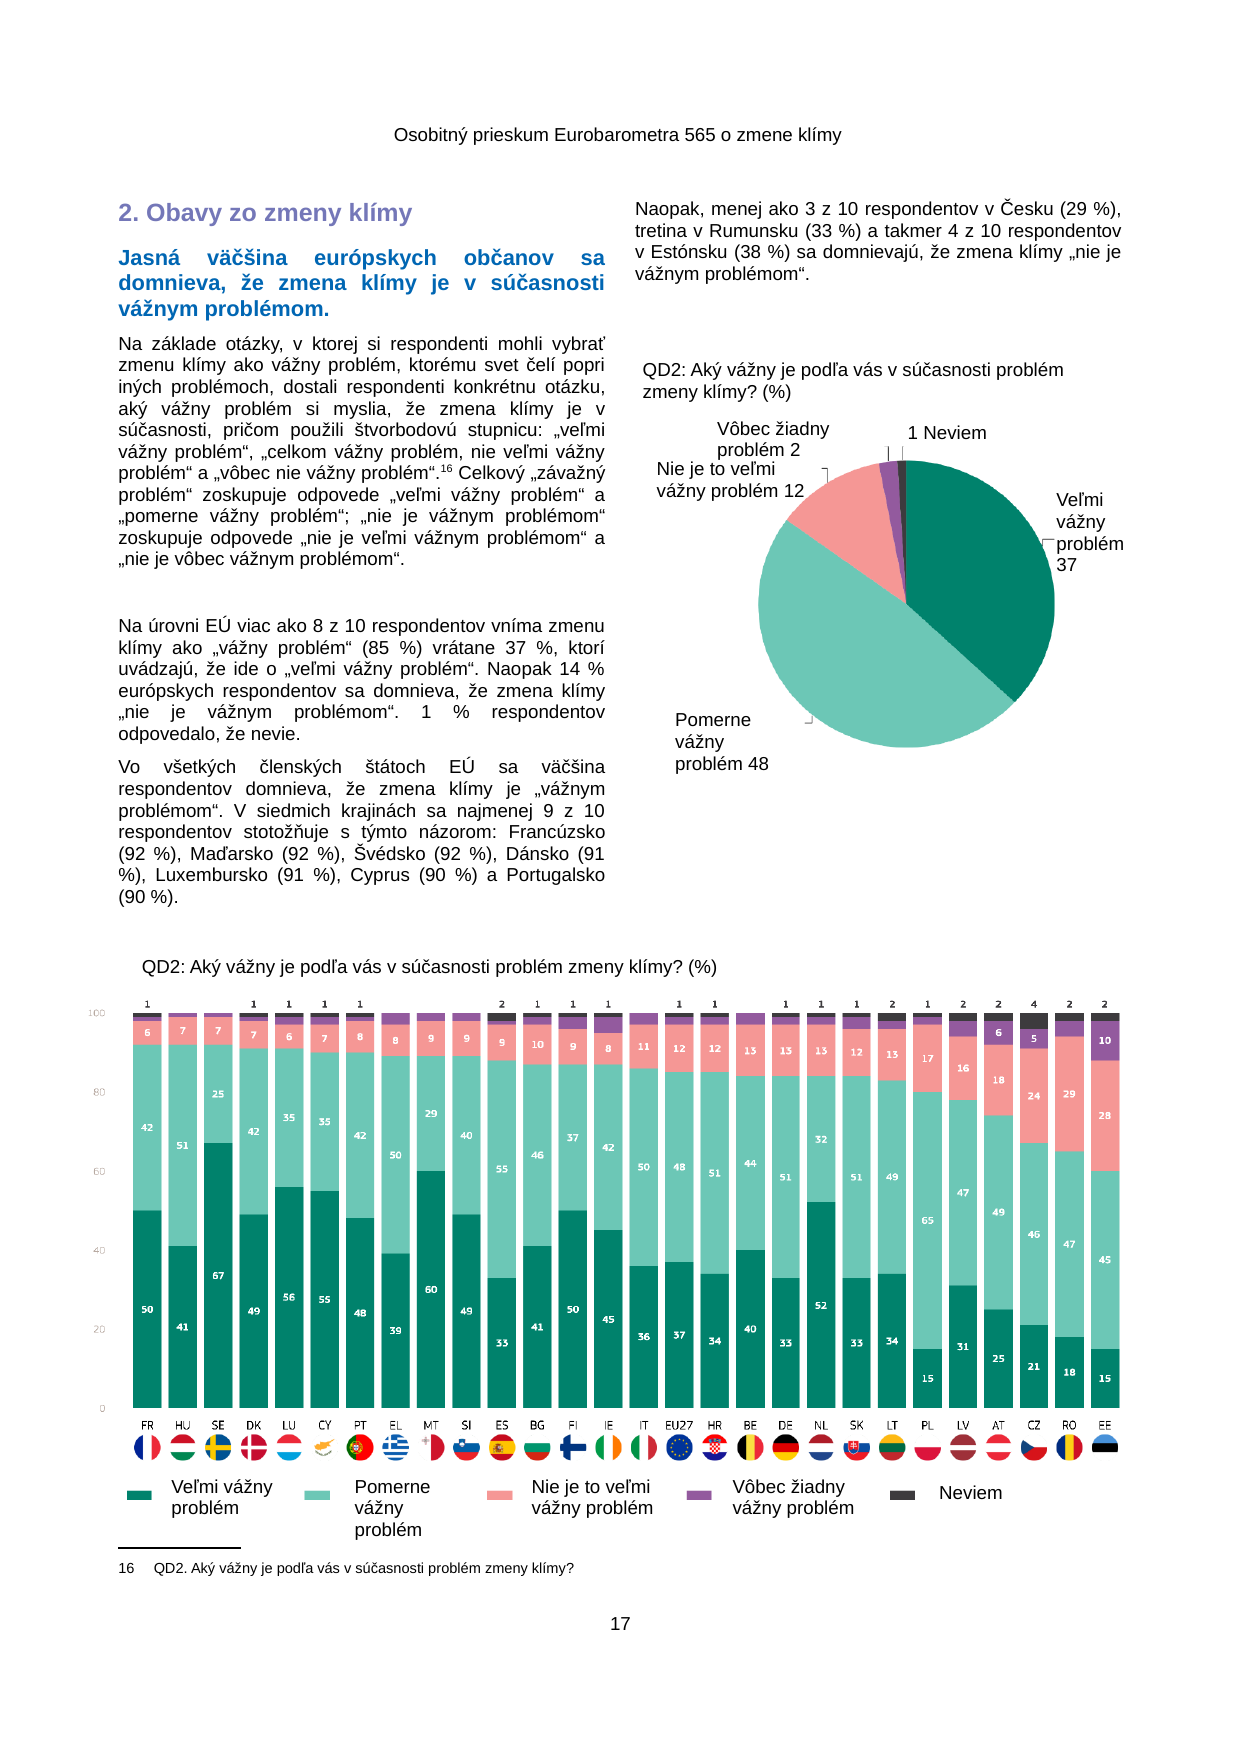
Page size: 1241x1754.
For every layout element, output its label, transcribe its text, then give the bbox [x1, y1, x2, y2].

text QD2. Aký vážny je podľa vás v súčasnosti problém zmeny klímy? [118, 1560, 605, 1577]
picture [753, 441, 1055, 750]
subtitle 2. Obavy zo zmeny klímy [118, 198, 605, 227]
text Vo všetkých členských štátoch EÚ sa väčšina respondentov domnieva, že zmena klímy je „vážnym problémom“. V siedmich krajinách sa najmenej 9 z 10 respondentov stotožňuje s týmto názorom: Francúzsko (92 %), Maďarsko (92 %), Švédsko (92 %), Dánsko (91 %), Luxembursko (91 %), Cyprus (90 %) a Portugalsko (90 %). [118, 756, 605, 907]
picture [85, 995, 1126, 1473]
text Naopak, menej ako 3 z 10 respondentov v Česku (29 %), tretina v Rumunsku (33 %) a takmer 4 z 10 respondentov v Estónsku (38 %) sa domnievajú, že zmena klímy „nie je vážnym problémom“. [635, 198, 1122, 284]
picture [121, 1479, 919, 1506]
text Na základe otázky, v ktorej si respondenti mohli vybrať zmenu klímy ako vážny problém, ktorému svet čelí popri iných problémoch, dostali respondenti konkrétnu otázku, aký vážny problém si myslia, že zmena klímy je v súčasnosti, pričom použili štvorbodovú stupnicu: „veľmi vážny problém“, „celkom vážny problém, nie veľmi vážny problém“ a „vôbec nie vážny problém“. Celkový „závažný problém“ zoskupuje odpovede „veľmi vážny problém“ a „pomerne vážny problém“; „nie je vážnym problémom“ zoskupuje odpovede „nie je veľmi vážnym problémom“ a „nie je vôbec vážnym problémom“. [118, 333, 605, 570]
text Na úrovni EÚ viac ako 8 z 10 respondentov vníma zmenu klímy ako „vážny problém“ (85 %) vrátane 37 %, ktorí uvádzajú, že ide o „veľmi vážny problém“. Naopak 14 % európskych respondentov sa domnieva, že zmena klímy „nie je vážnym problémom“. 1 % respondentov odpovedalo, že nevie. [118, 615, 605, 744]
text Jasná väčšina európskych občanov sa domnieva, že zmena klímy je v súčasnosti vážnym problémom. [118, 245, 605, 321]
